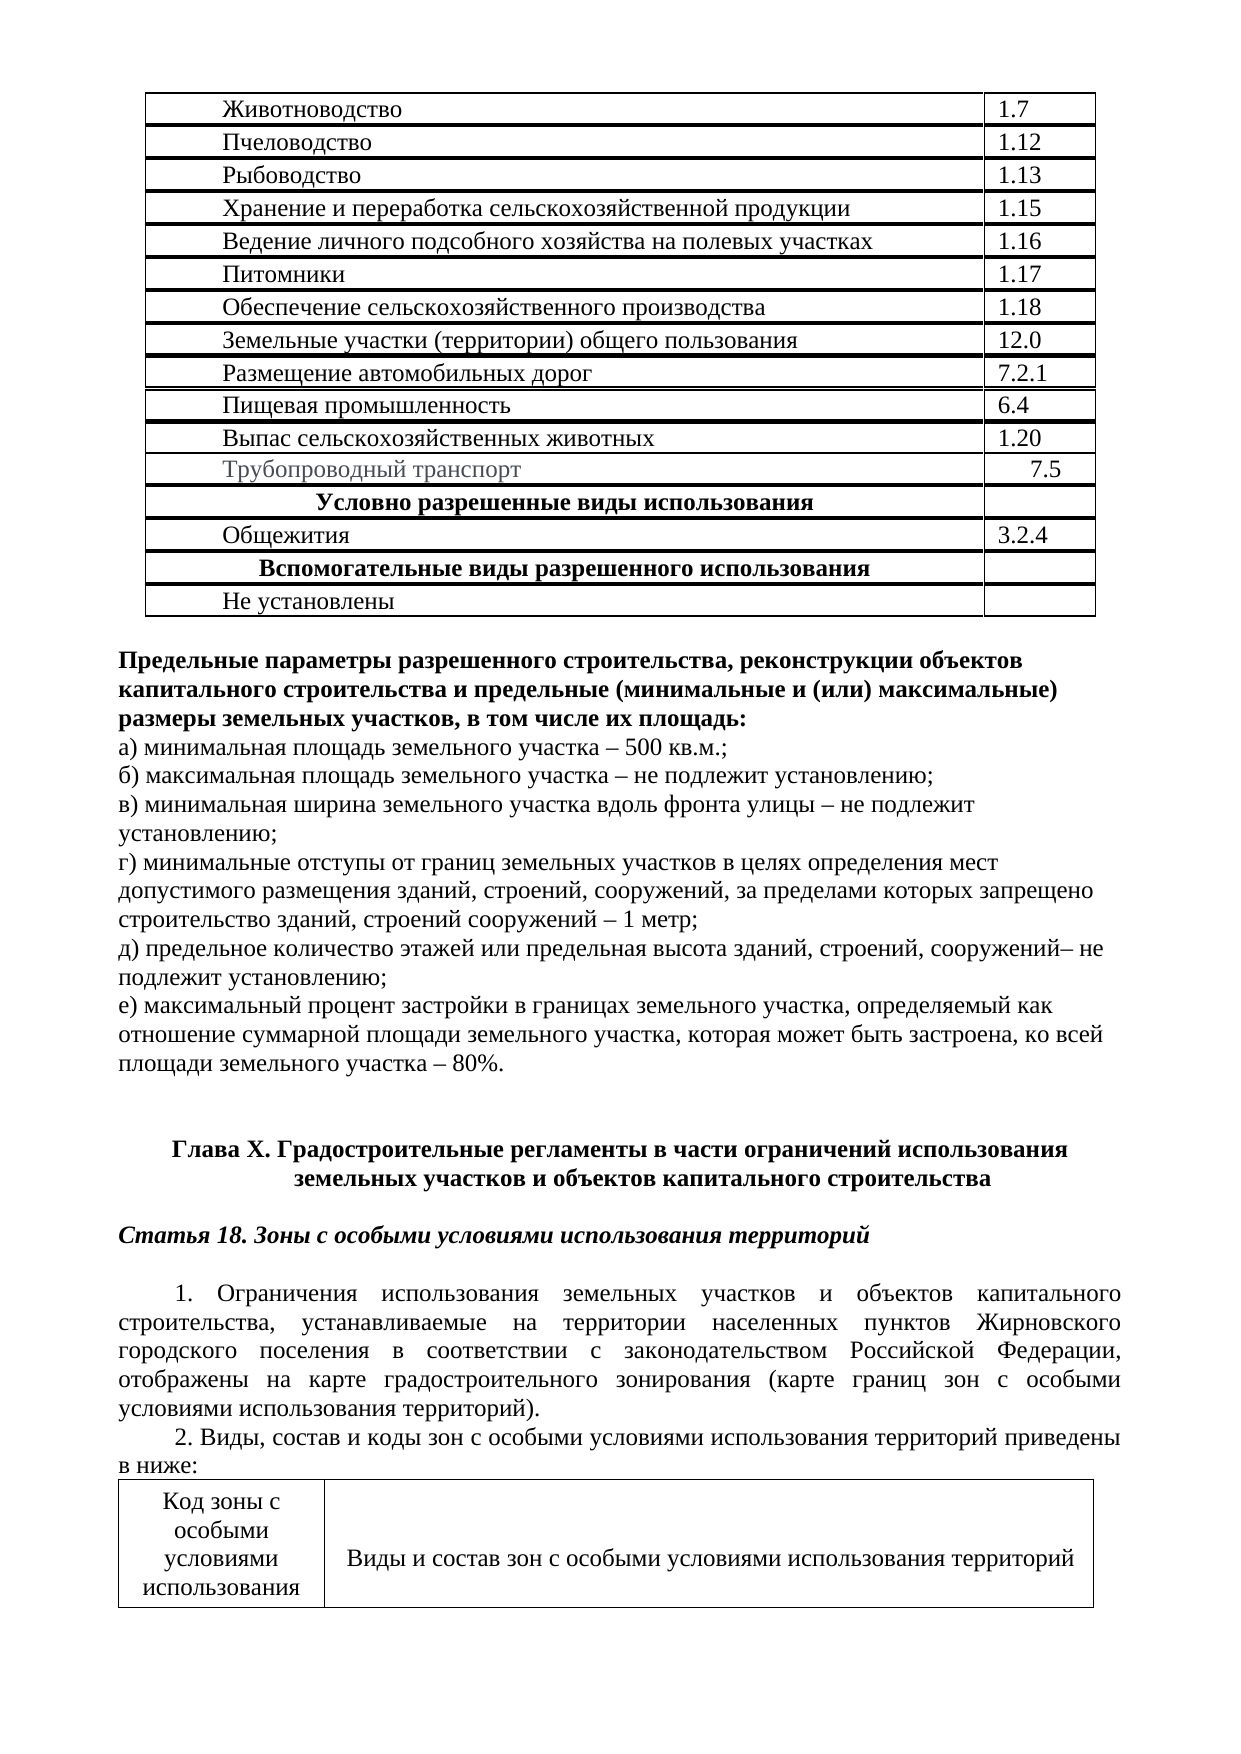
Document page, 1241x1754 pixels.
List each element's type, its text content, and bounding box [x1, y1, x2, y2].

text Предельные параметры разрешенного строительства, реконструкции объектов капитального строительства и предельные (минимальные и (или) максимальные) размеры земельных участков, в том числе их площадь: [118, 646, 1122, 732]
text д) предельное количество этажей или предельная высота зданий, строений, сооружений– не подлежит установлению; [118, 933, 1122, 991]
table_cell 6.4 [985, 391, 1095, 419]
table_cell Вспомогательные виды разрешенного использования [146, 553, 983, 582]
table_cell [985, 487, 1095, 516]
table_cell Общежития [146, 520, 983, 549]
table_cell Пчеловодство [146, 127, 983, 156]
table_cell 7.5 [985, 454, 1095, 483]
table_cell Обеспечение сельскохозяйственного производства [146, 292, 983, 321]
table_cell 1.16 [985, 226, 1095, 255]
text 1. Ограничения использования земельных участков и объектов капитального строительства, устанавливаемые на территории населенных пунктов Жирновского городского поселения в соответствии с законодательством Российской Федерации, отображены на карте градостроительного зонирования (карте границ зон с особыми условиями использования территорий). [118, 1278, 1122, 1422]
table_header Виды и состав зон с особыми условиями использования территорий [325, 1480, 1093, 1607]
text в) минимальная ширина земельного участка вдоль фронта улицы – не подлежит установлению; [118, 789, 1111, 847]
text 2. Виды, состав и коды зон с особыми условиями использования территорий приведены в ниже: [118, 1422, 1122, 1479]
table_cell 1.7 [985, 94, 1095, 123]
table_cell 12.0 [985, 325, 1095, 353]
table_cell Размещение автомобильных дорог [146, 358, 983, 386]
table_cell Рыбоводство [146, 160, 983, 189]
table_cell Земельные участки (территории) общего пользования [146, 325, 983, 353]
table_cell Условно разрешенные виды использования [146, 487, 983, 516]
table_cell 1.17 [985, 259, 1095, 288]
table_cell 7.2.1 [985, 358, 1095, 386]
text а) минимальная площадь земельного участка – 500 кв.м.; [118, 732, 1122, 761]
table_cell Хранение и переработка сельскохозяйственной продукции [146, 193, 983, 222]
table_cell [985, 586, 1095, 615]
table_cell 1.12 [985, 127, 1095, 156]
text б) максимальная площадь земельного участка – не подлежит установлению; [118, 761, 1122, 789]
table_cell [985, 553, 1095, 582]
table_cell 1.20 [985, 424, 1095, 452]
table_cell Питомники [146, 259, 983, 288]
table_cell 1.15 [985, 193, 1095, 222]
table_header Код зоны с особыми условиями использования [119, 1480, 324, 1607]
table_cell Ведение личного подсобного хозяйства на полевых участках [146, 226, 983, 255]
table_cell Животноводство [146, 94, 983, 123]
table_cell 3.2.4 [985, 520, 1095, 549]
table_cell 1.13 [985, 160, 1095, 189]
table_cell Трубопроводный транспорт [146, 454, 983, 483]
text г) минимальные отступы от границ земельных участков в целях определения мест допустимого размещения зданий, строений, сооружений, за пределами которых запрещено строительство зданий, строений сооружений – 1 метр; [118, 847, 1122, 933]
table_cell Пищевая промышленность [146, 391, 983, 419]
subtitle Статья 18. Зоны с особыми условиями использования территорий [118, 1221, 1122, 1249]
table_cell 1.18 [985, 292, 1095, 321]
table_cell Выпас сельскохозяйственных животных [146, 424, 983, 452]
table_cell Не установлены [146, 586, 983, 615]
subtitle Глава X. Градостроительные регламенты в части ограничений использования земельных участков и объектов капитального строительства [118, 1134, 1122, 1192]
text е) максимальный процент застройки в границах земельного участка, определяемый как отношение суммарной площади земельного участка, которая может быть застроена, ко всей площади земельного участка – 80%. [118, 991, 1122, 1077]
